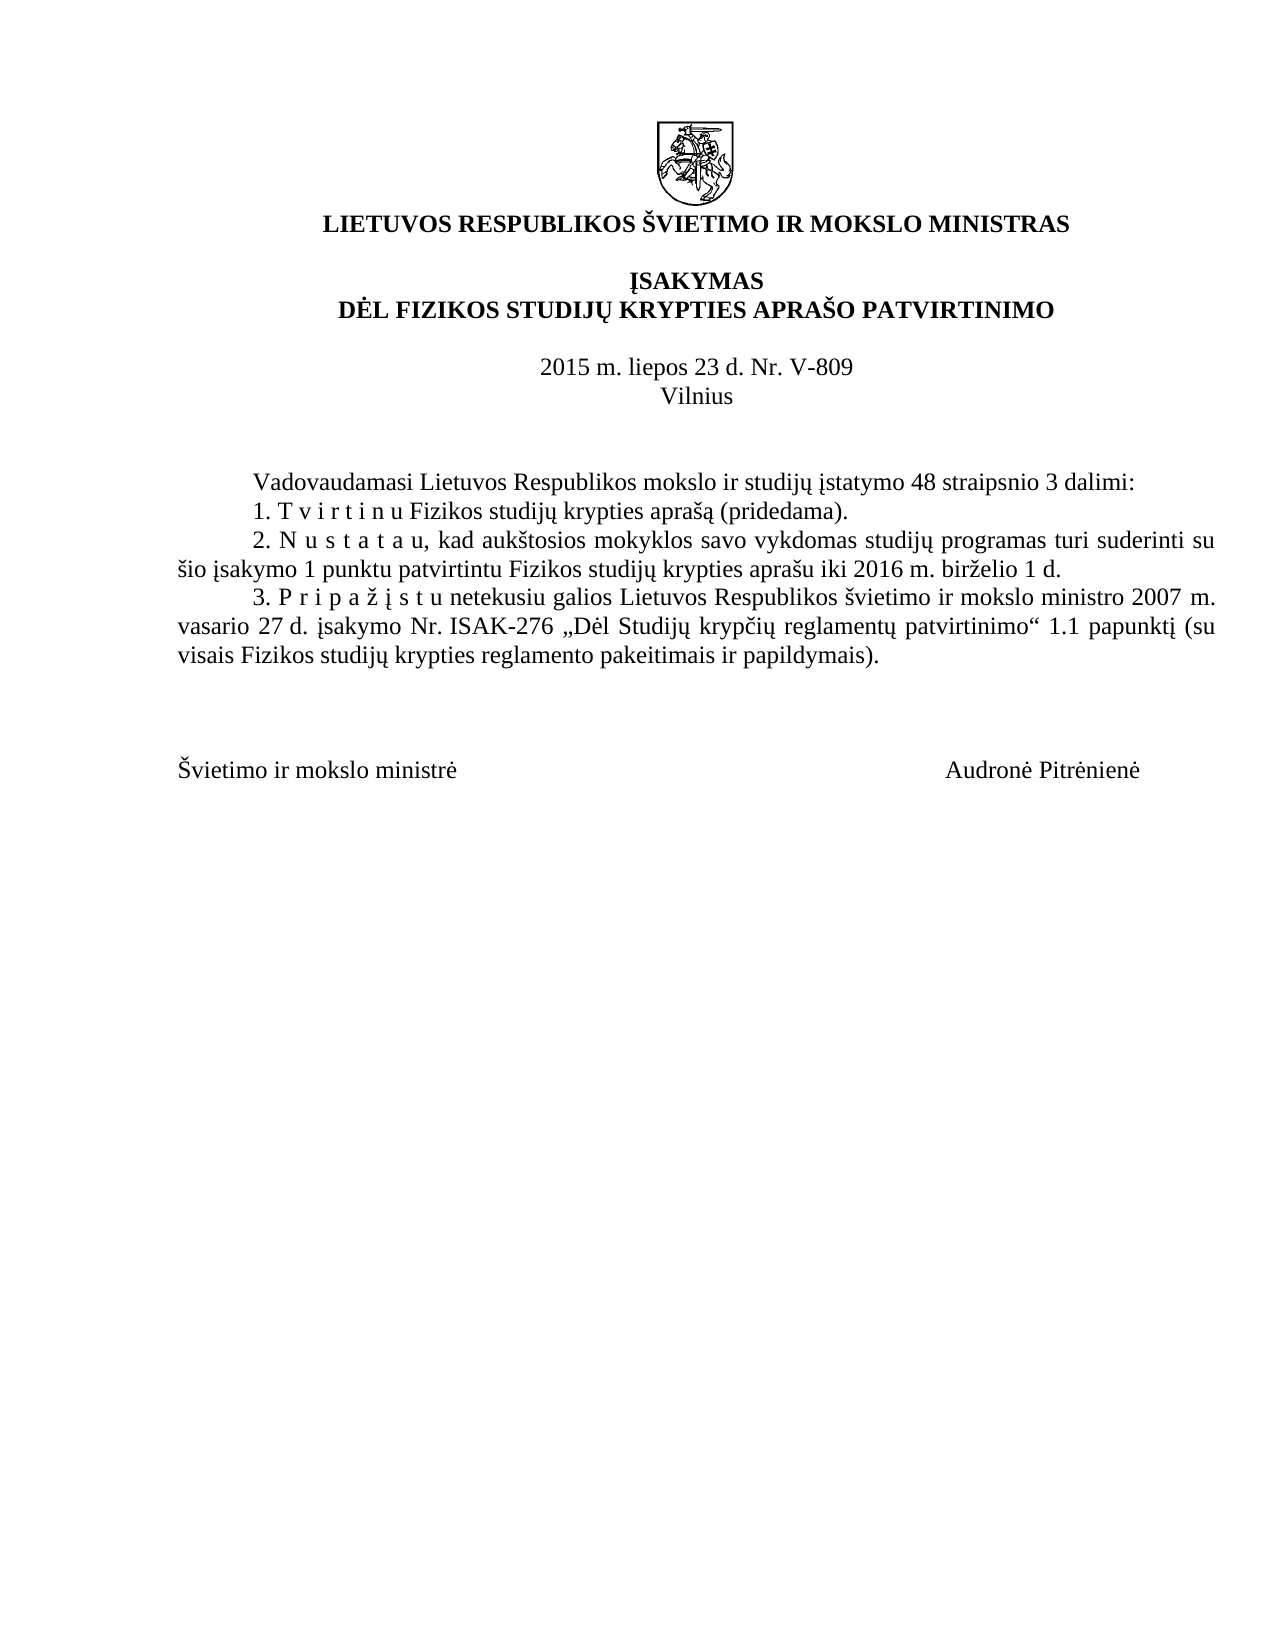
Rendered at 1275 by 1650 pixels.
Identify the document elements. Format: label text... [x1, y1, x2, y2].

text Vilnius [177, 381, 1216, 410]
text Vadovaudamasi Lietuvos Respublikos mokslo ir studijų įstatymo 48 straipsnio 3 dalimi: [177, 467, 1216, 496]
text 2015 m. liepos 23 d. Nr. V-809 [177, 352, 1216, 381]
text 2. N u s t a t a u, kad aukštosios mokyklos savo vykdomas studijų programas turi suderinti su šio įsakymo 1 punktu patvirtintu Fizikos studijų krypties aprašu iki 2016 m. birželio 1 d. [177, 525, 1216, 582]
text 1. T v i r t i n u Fizikos studijų krypties aprašą (pridedama). [177, 496, 1216, 525]
text 3. P r i p a ž į s t u netekusiu galios Lietuvos Respublikos švietimo ir mokslo ministro 2007 m. vasario 27 d. įsakymo Nr. ISAK-276 „Dėl Studijų krypčių reglamentų patvirtinimo“ 1.1 papunktį (su visais Fizikos studijų krypties reglamento pakeitimais ir papildymais). [177, 582, 1216, 669]
text Švietimo ir mokslo ministrė Audronė Pitrėnienė [177, 755, 1216, 784]
text ĮSAKYMAS [177, 266, 1216, 295]
text DĖL FIZIKOS STUDIJŲ KRYPTIES APRAŠO PATVIRTINIMO [177, 295, 1216, 324]
text LIETUVOS RESPUBLIKOS ŠVIETIMO IR MOKSLO MINISTRAS [177, 209, 1216, 237]
